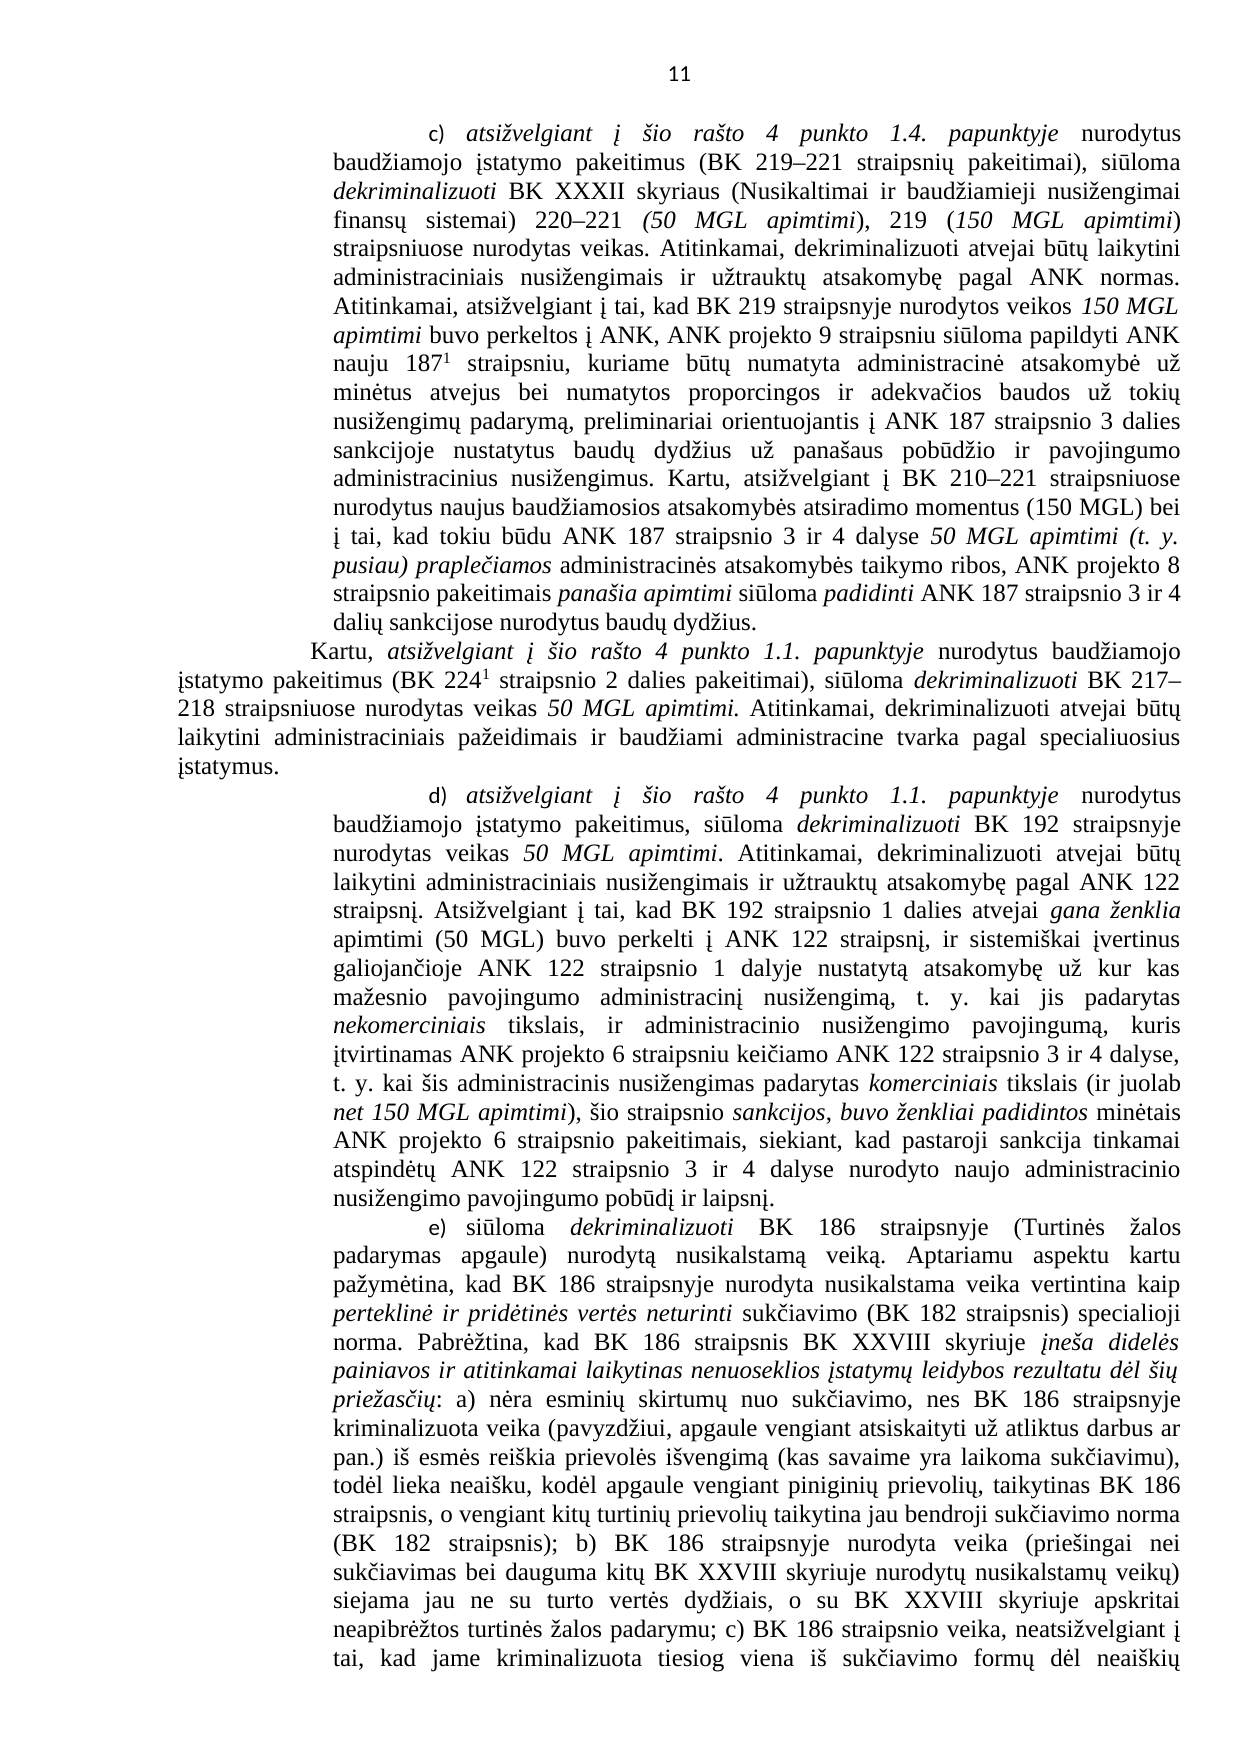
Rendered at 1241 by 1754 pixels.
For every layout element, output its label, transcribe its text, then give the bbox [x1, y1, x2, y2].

text Kartu, atsižvelgiant į šio rašto 4 punkto 1.1. papunktyje nurodytus baudžiamojo įstatymo pakeitimus (BK 2241 straipsnio 2 dalies pakeitimai), siūloma dekriminalizuoti BK 217–218 straipsniuose nurodytas veikas 50 MGL apimtimi. Atitinkamai, dekriminalizuoti atvejai būtų laikytini administraciniais pažeidimais ir baudžiami administracine tvarka pagal specialiuosius įstatymus. [177, 636, 1181, 780]
list atsižvelgiant į šio rašto 4 punkto 1.1. papunktyje nurodytus baudžiamojo įstatymo pakeitimus, siūloma dekriminalizuoti BK 192 straipsnyje nurodytas veikas 50 MGL apimtimi. Atitinkamai, dekriminalizuoti atvejai būtų laikytini administraciniais nusižengimais ir užtrauktų atsakomybę pagal ANK 122 straipsnį. Atsižvelgiant į tai, kad BK 192 straipsnio 1 dalies atvejai gana ženklia apimtimi (50 MGL) buvo perkelti į ANK 122 straipsnį, ir sistemiškai įvertinus galiojančioje ANK 122 straipsnio 1 dalyje nustatytą atsakomybę už kur kas mažesnio pavojingumo administracinį nusižengimą, t. y. kai jis padarytas nekomerciniais tikslais, ir administracinio nusižengimo pavojingumą, kuris įtvirtinamas ANK projekto 6 straipsniu keičiamo ANK 122 straipsnio 3 ir 4 dalyse, t. y. kai šis administracinis nusižengimas padarytas komerciniais tikslais (ir juolab net 150 MGL apimtimi), šio straipsnio sankcijos, buvo ženkliai padidintos minėtais ANK projekto 6 straipsnio pakeitimais, siekiant, kad pastaroji sankcija tinkamai atspindėtų ANK 122 straipsnio 3 ir 4 dalyse nurodyto naujo administracinio nusižengimo pavojingumo pobūdį ir laipsnį. [295, 780, 1181, 1212]
list siūloma dekriminalizuoti BK 186 straipsnyje (Turtinės žalos padarymas apgaule) nurodytą nusikalstamą veiką. Aptariamu aspektu kartu pažymėtina, kad BK 186 straipsnyje nurodyta nusikalstama veika vertintina kaip perteklinė ir pridėtinės vertės neturinti sukčiavimo (BK 182 straipsnis) specialioji norma. Pabrėžtina, kad BK 186 straipsnis BK XXVIII skyriuje įneša didelės painiavos ir atitinkamai laikytinas nenuoseklios įstatymų leidybos rezultatu dėl šių priežasčių: a) nėra esminių skirtumų nuo sukčiavimo, nes BK 186 straipsnyje kriminalizuota veika (pavyzdžiui, apgaule vengiant atsiskaityti už atliktus darbus ar pan.) iš esmės reiškia prievolės išvengimą (kas savaime yra laikoma sukčiavimu), todėl lieka neaišku, kodėl apgaule vengiant piniginių prievolių, taikytinas BK 186 straipsnis, o vengiant kitų turtinių prievolių taikytina jau bendroji sukčiavimo norma (BK 182 straipsnis); b) BK 186 straipsnyje nurodyta veika (priešingai nei sukčiavimas bei dauguma kitų BK XXVIII skyriuje nurodytų nusikalstamų veikų) siejama jau ne su turto vertės dydžiais, o su BK XXVIII skyriuje apskritai neapibrėžtos turtinės žalos padarymu; c) BK 186 straipsnio veika, neatsižvelgiant į tai, kad jame kriminalizuota tiesiog viena iš sukčiavimo formų dėl neaiškių [295, 1212, 1181, 1672]
list atsižvelgiant į šio rašto 4 punkto 1.4. papunktyje nurodytus baudžiamojo įstatymo pakeitimus (BK 219–221 straipsnių pakeitimai), siūloma dekriminalizuoti BK XXXII skyriaus (Nusikaltimai ir baudžiamieji nusižengimai finansų sistemai) 220–221 (50 MGL apimtimi), 219 (150 MGL apimtimi) straipsniuose nurodytas veikas. Atitinkamai, dekriminalizuoti atvejai būtų laikytini administraciniais nusižengimais ir užtrauktų atsakomybę pagal ANK normas. Atitinkamai, atsižvelgiant į tai, kad BK 219 straipsnyje nurodytos veikos 150 MGL apimtimi buvo perkeltos į ANK, ANK projekto 9 straipsniu siūloma papildyti ANK nauju 1871 straipsniu, kuriame būtų numatyta administracinė atsakomybė už minėtus atvejus bei numatytos proporcingos ir adekvačios baudos už tokių nusižengimų padarymą, preliminariai orientuojantis į ANK 187 straipsnio 3 dalies sankcijoje nustatytus baudų dydžius už panašaus pobūdžio ir pavojingumo administracinius nusižengimus. Kartu, atsižvelgiant į BK 210–221 straipsniuose nurodytus naujus baudžiamosios atsakomybės atsiradimo momentus (150 MGL) bei į tai, kad tokiu būdu ANK 187 straipsnio 3 ir 4 dalyse 50 MGL apimtimi (t. y. pusiau) praplečiamos administracinės atsakomybės taikymo ribos, ANK projekto 8 straipsnio pakeitimais panašia apimtimi siūloma padidinti ANK 187 straipsnio 3 ir 4 dalių sankcijose nurodytus baudų dydžius. [295, 118, 1181, 636]
